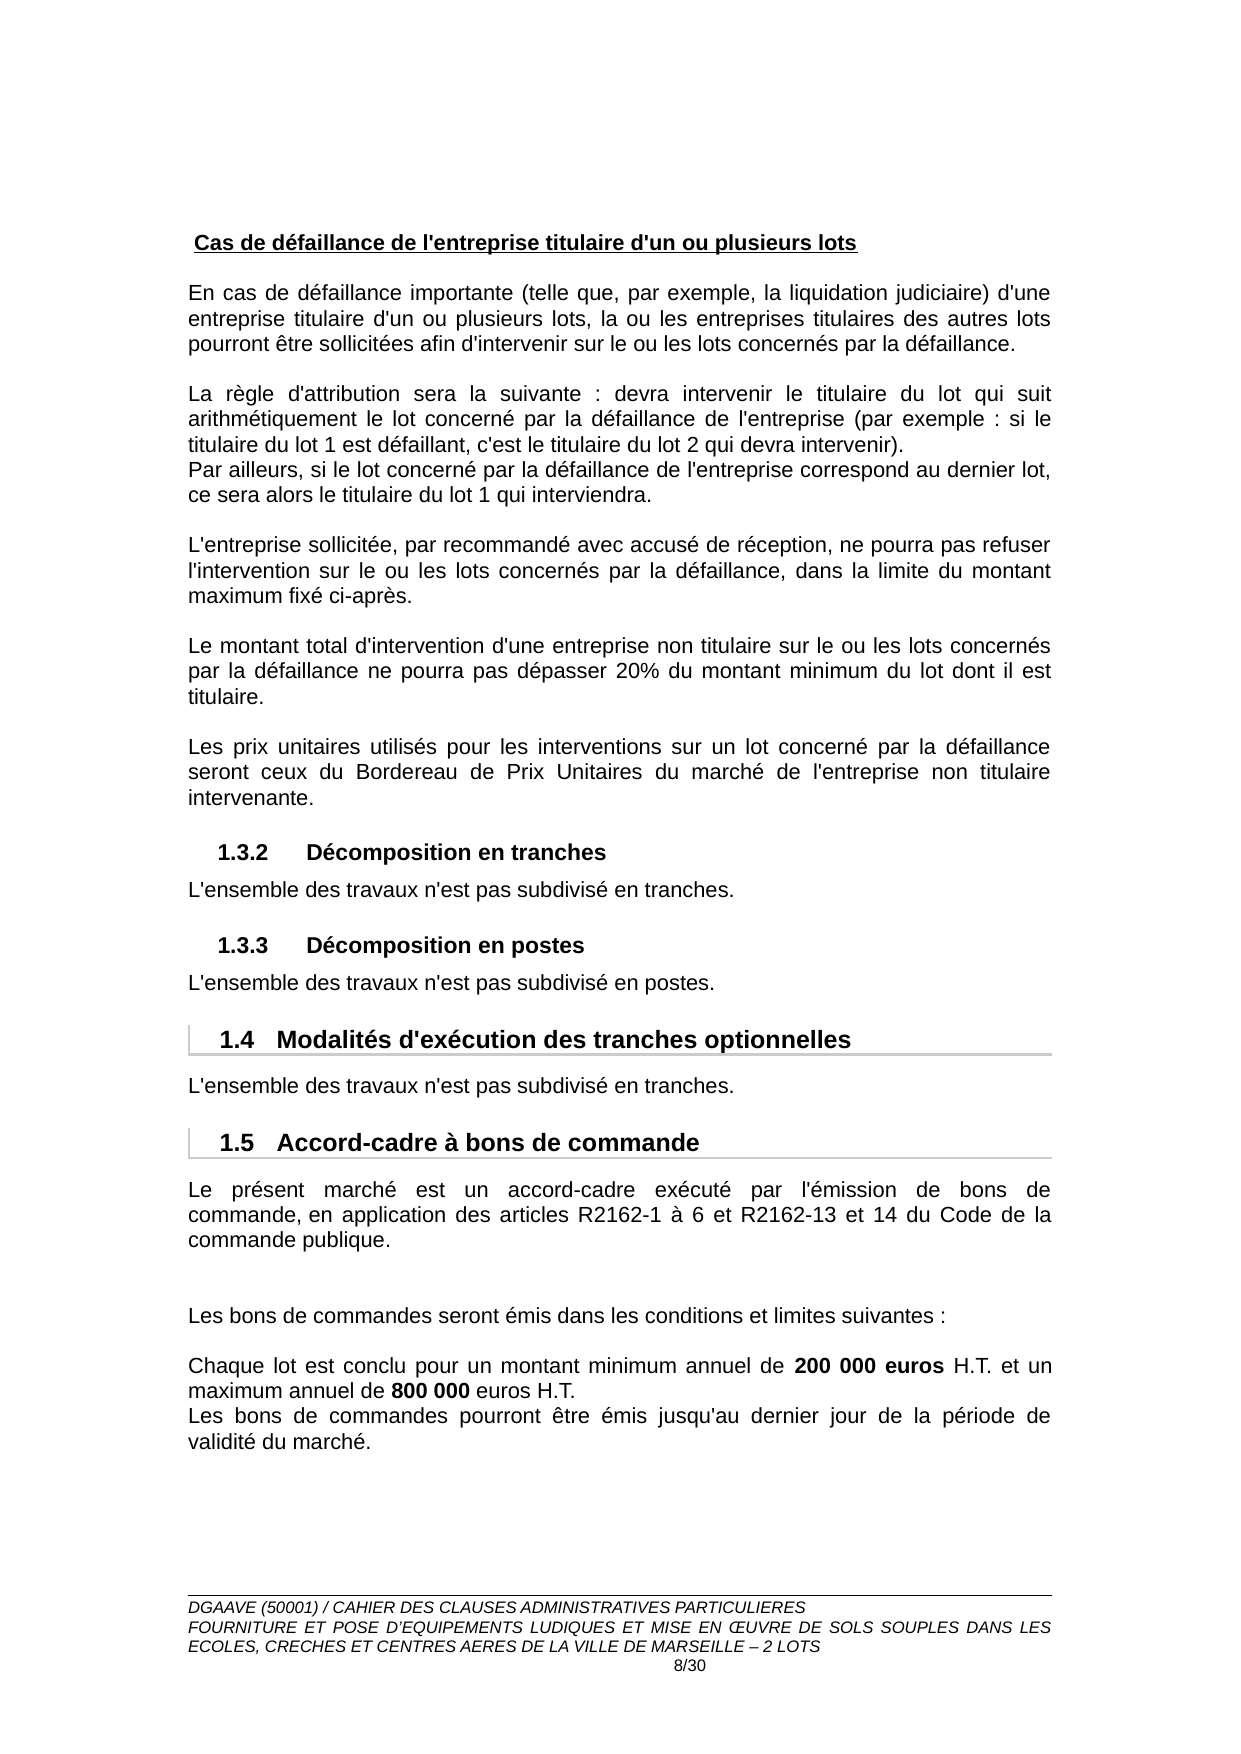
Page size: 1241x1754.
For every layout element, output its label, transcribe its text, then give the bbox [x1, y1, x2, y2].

text La règle d'attribution sera la suivante : devra intervenir le titulaire du lot qui suit arithmétiquement le lot concerné par la défaillance de l'entreprise (par exemple : si le titulaire du lot 1 est défaillant, c'est le titulaire du lot 2 qui devra intervenir). [188, 381, 1052, 457]
text Chaque lot est conclu pour un montant minimum annuel de 200 000 euros H.T. et un maximum annuel de 800 000 euros H.T. [188, 1353, 1052, 1403]
text Par ailleurs, si le lot concerné par la défaillance de l'entreprise correspond au dernier lot, ce sera alors le titulaire du lot 1 qui interviendra. [188, 457, 1052, 507]
text Cas de défaillance de l'entreprise titulaire d'un ou plusieurs lots [188, 230, 1052, 255]
text L'ensemble des travaux n'est pas subdivisé en postes. [188, 970, 1052, 995]
text L'ensemble des travaux n'est pas subdivisé en tranches. [188, 1073, 1052, 1098]
text L'ensemble des travaux n'est pas subdivisé en tranches. [188, 877, 1052, 902]
text Le montant total d'intervention d'une entreprise non titulaire sur le ou les lots concernés par la défaillance ne pourra pas dépasser 20% du montant minimum du lot dont il est titulaire. [188, 633, 1052, 709]
text Le présent marché est un accord-cadre exécuté par l'émission de bons de commande, en application des articles R2162-1 à 6 et R2162-13 et 14 du Code de la commande publique. [188, 1176, 1052, 1252]
subtitle Décomposition en tranches [188, 839, 1052, 865]
text Les bons de commandes pourront être émis jusqu'au dernier jour de la période de validité du marché. [188, 1403, 1052, 1454]
subtitle Accord-cadre à bons de commande [190, 1128, 1052, 1157]
text Les prix unitaires utilisés pour les interventions sur un lot concerné par la défaillance seront ceux du Bordereau de Prix Unitaires du marché de l'entreprise non titulaire intervenante. [188, 734, 1052, 809]
subtitle Modalités d'exécution des tranches optionnelles [190, 1025, 1052, 1053]
text En cas de défaillance importante (telle que, par exemple, la liquidation judiciaire) d'une entreprise titulaire d'un ou plusieurs lots, la ou les entreprises titulaires des autres lots pourront être sollicitées afin d'intervenir sur le ou les lots concernés par la défaillance. [188, 280, 1052, 356]
text L'entreprise sollicitée, par recommandé avec accusé de réception, ne pourra pas refuser l'intervention sur le ou les lots concernés par la défaillance, dans la limite du montant maximum fixé ci-après. [188, 532, 1052, 608]
subtitle Décomposition en postes [188, 932, 1052, 958]
text Les bons de commandes seront émis dans les conditions et limites suivantes : [188, 1302, 1052, 1328]
